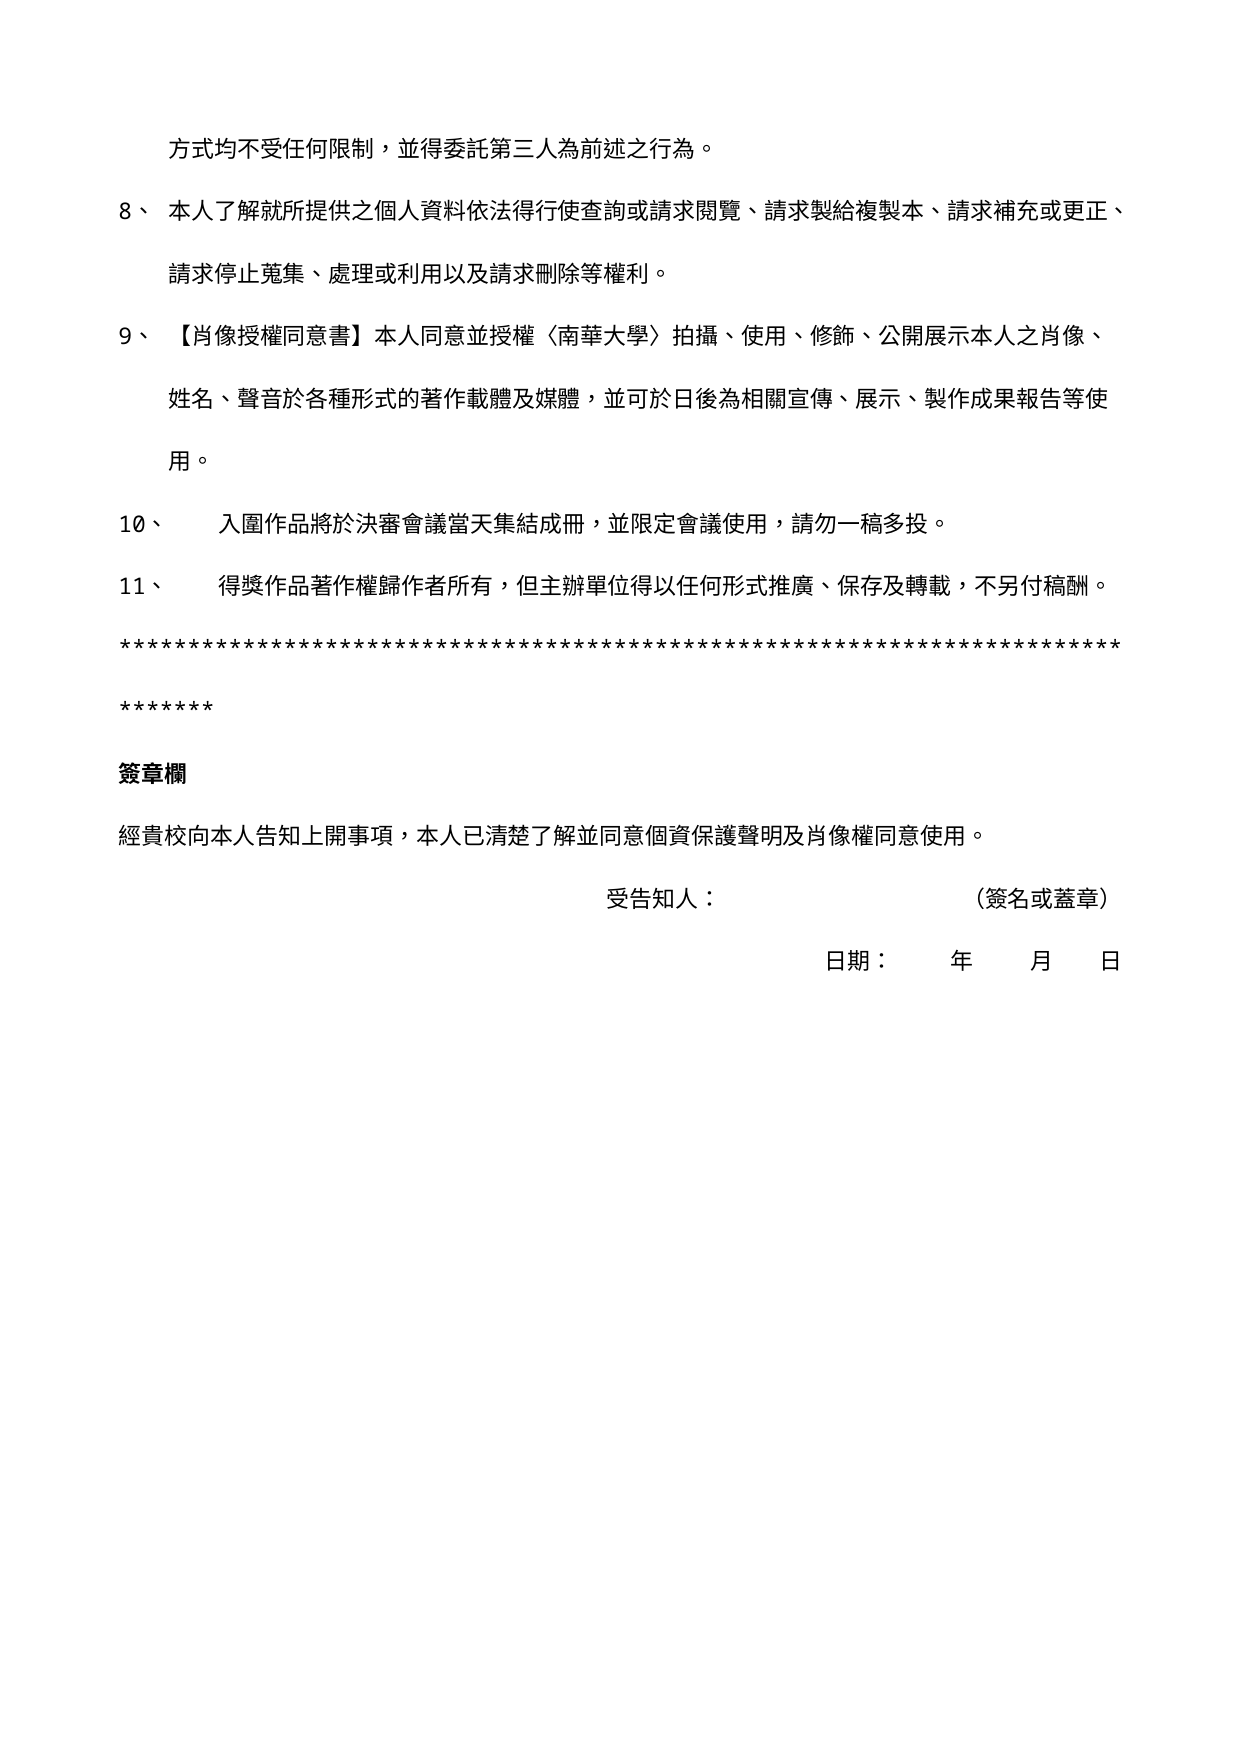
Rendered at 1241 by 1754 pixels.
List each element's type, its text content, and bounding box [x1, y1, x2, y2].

text 簽章欄 [118, 730, 1122, 793]
text 經貴校向本人告知上開事項，本人已清楚了解並同意個資保護聲明及肖像權同意使用。 [118, 793, 1122, 855]
text 日期： 年 月 日 [118, 918, 1122, 980]
list 本人了解就所提供之個人資料依法得行使查詢或請求閱覽、請求製給複製本、請求補充或更正、請求停止蒐集、處理或利用以及請求刪除等權利。 [118, 168, 1122, 293]
list 方式均不受任何限制，並得委託第三人為前述之行為。 [118, 105, 1122, 168]
text 受告知人： （簽名或蓋章） [118, 855, 1122, 918]
list 【肖像授權同意書】本人同意並授權〈南華大學〉拍攝、使用、修飾、公開展示本人之肖像、姓名、聲音於各種形式的著作載體及媒體，並可於日後為相關宣傳、展示、製作成果報告等使用。 [118, 293, 1122, 480]
list 得獎作品著作權歸作者所有，但主辦單位得以任何形式推廣、保存及轉載，不另付稿酬。 [118, 543, 1122, 605]
list 入圍作品將於決審會議當天集結成冊，並限定會議使用，請勿一稿多投。 [118, 480, 1122, 543]
text ******************************************************************************** [118, 605, 1122, 730]
